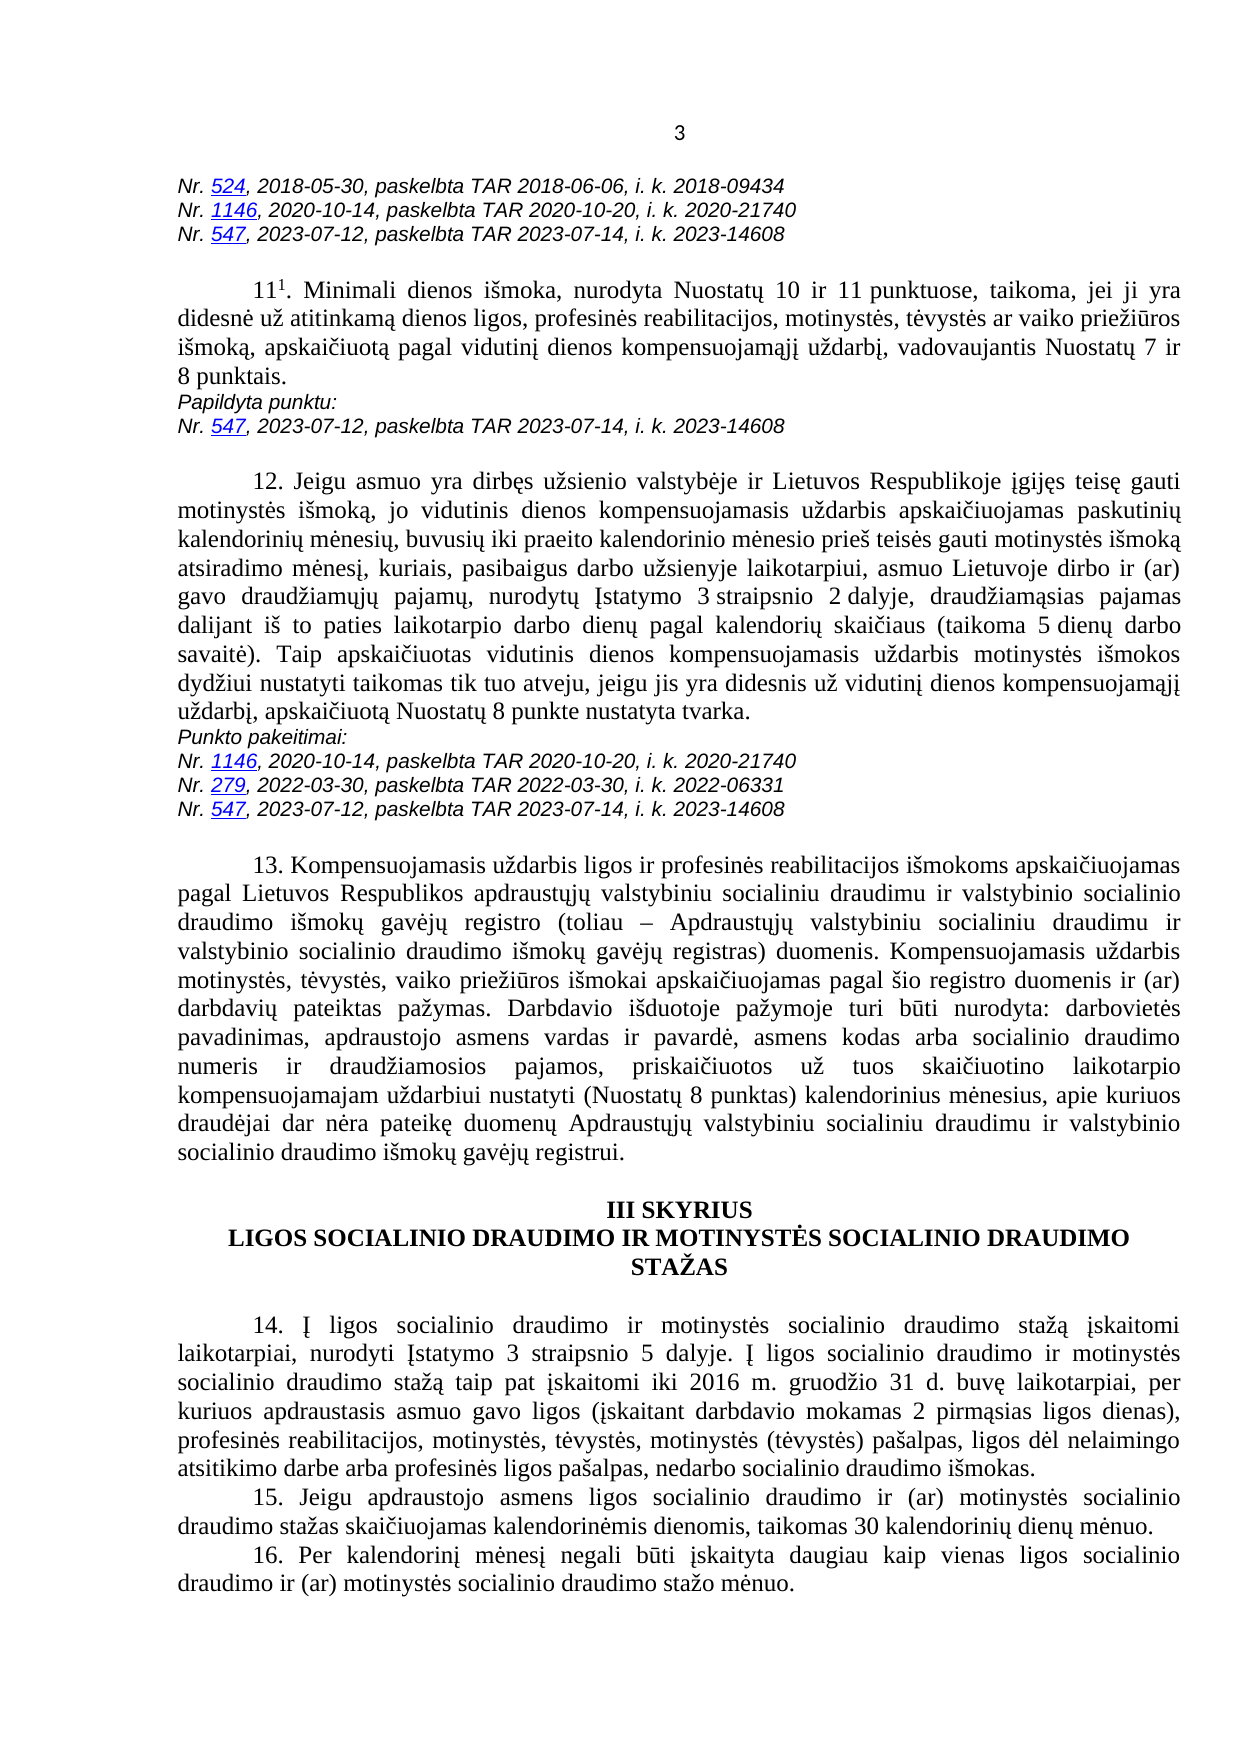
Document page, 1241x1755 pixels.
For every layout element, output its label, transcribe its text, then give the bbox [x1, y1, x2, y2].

text 16. Per kalendorinį mėnesį negali būti įskaityta daugiau kaip vienas ligos socialinio draudimo ir (ar) motinystės socialinio draudimo stažo mėnuo. [177, 1540, 1181, 1597]
text Papildyta punktu: [177, 390, 1181, 414]
text 15. Jeigu apdraustojo asmens ligos socialinio draudimo ir (ar) motinystės socialinio draudimo stažas skaičiuojamas kalendorinėmis dienomis, taikomas 30 kalendorinių dienų mėnuo. [177, 1482, 1181, 1540]
text Nr. 547, 2023-07-12, paskelbta TAR 2023-07-14, i. k. 2023-14608 [177, 222, 1181, 246]
text Nr. 547, 2023-07-12, paskelbta TAR 2023-07-14, i. k. 2023-14608 [177, 414, 1181, 438]
text Nr. 279, 2022-03-30, paskelbta TAR 2022-03-30, i. k. 2022-06331 [177, 773, 1181, 797]
text III SKYRIUS [177, 1195, 1181, 1223]
text Nr. 547, 2023-07-12, paskelbta TAR 2023-07-14, i. k. 2023-14608 [177, 797, 1181, 821]
text 12. Jeigu asmuo yra dirbęs užsienio valstybėje ir Lietuvos Respublikoje įgijęs teisę gauti motinystės išmoką, jo vidutinis dienos kompensuojamasis uždarbis apskaičiuojamas paskutinių kalendorinių mėnesių, buvusių iki praeito kalendorinio mėnesio prieš teisės gauti motinystės išmoką atsiradimo mėnesį, kuriais, pasibaigus darbo užsienyje laikotarpiui, asmuo Lietuvoje dirbo ir (ar) gavo draudžiamųjų pajamų, nurodytų Įstatymo 3 straipsnio 2 dalyje, draudžiamąsias pajamas dalijant iš to paties laikotarpio darbo dienų pagal kalendorių skaičiaus (taikoma 5 dienų darbo savaitė). Taip apskaičiuotas vidutinis dienos kompensuojamasis uždarbis motinystės išmokos dydžiui nustatyti taikomas tik tuo atveju, jeigu jis yra didesnis už vidutinį dienos kompensuojamąjį uždarbį, apskaičiuotą Nuostatų 8 punkte nustatyta tvarka. [177, 466, 1181, 725]
text Nr. 1146, 2020-10-14, paskelbta TAR 2020-10-20, i. k. 2020-21740 [177, 749, 1181, 773]
text 111. Minimali dienos išmoka, nurodyta Nuostatų 10 ir 11 punktuose, taikoma, jei ji yra didesnė už atitinkamą dienos ligos, profesinės reabilitacijos, motinystės, tėvystės ar vaiko priežiūros išmoką, apskaičiuotą pagal vidutinį dienos kompensuojamąjį uždarbį, vadovaujantis Nuostatų 7 ir 8 punktais. [177, 275, 1181, 390]
text Punkto pakeitimai: [177, 725, 1181, 749]
text 14. Į ligos socialinio draudimo ir motinystės socialinio draudimo stažą įskaitomi laikotarpiai, nurodyti Įstatymo 3 straipsnio 5 dalyje. Į ligos socialinio draudimo ir motinystės socialinio draudimo stažą taip pat įskaitomi iki 2016 m. gruodžio 31 d. buvę laikotarpiai, per kuriuos apdraustasis asmuo gavo ligos (įskaitant darbdavio mokamas 2 pirmąsias ligos dienas), profesinės reabilitacijos, motinystės, tėvystės, motinystės (tėvystės) pašalpas, ligos dėl nelaimingo atsitikimo darbe arba profesinės ligos pašalpas, nedarbo socialinio draudimo išmokas. [177, 1310, 1181, 1482]
text 13. Kompensuojamasis uždarbis ligos ir profesinės reabilitacijos išmokoms apskaičiuojamas pagal Lietuvos Respublikos apdraustųjų valstybiniu socialiniu draudimu ir valstybinio socialinio draudimo išmokų gavėjų registro (toliau – Apdraustųjų valstybiniu socialiniu draudimu ir valstybinio socialinio draudimo išmokų gavėjų registras) duomenis. Kompensuojamasis uždarbis motinystės, tėvystės, vaiko priežiūros išmokai apskaičiuojamas pagal šio registro duomenis ir (ar) darbdavių pateiktas pažymas. Darbdavio išduotoje pažymoje turi būti nurodyta: darbovietės pavadinimas, apdraustojo asmens vardas ir pavardė, asmens kodas arba socialinio draudimo numeris ir draudžiamosios pajamos, priskaičiuotos už tuos skaičiuotino laikotarpio kompensuojamajam uždarbiui nustatyti (Nuostatų 8 punktas) kalendorinius mėnesius, apie kuriuos draudėjai dar nėra pateikę duomenų Apdraustųjų valstybiniu socialiniu draudimu ir valstybinio socialinio draudimo išmokų gavėjų registrui. [177, 850, 1181, 1166]
text Nr. 524, 2018-05-30, paskelbta TAR 2018-06-06, i. k. 2018-09434 [177, 174, 1181, 198]
text Nr. 1146, 2020-10-14, paskelbta TAR 2020-10-20, i. k. 2020-21740 [177, 198, 1181, 222]
text LIGOS SOCIALINIO DRAUDIMO IR MOTINYSTĖS SOCIALINIO DRAUDIMO STAŽAS [177, 1223, 1181, 1281]
